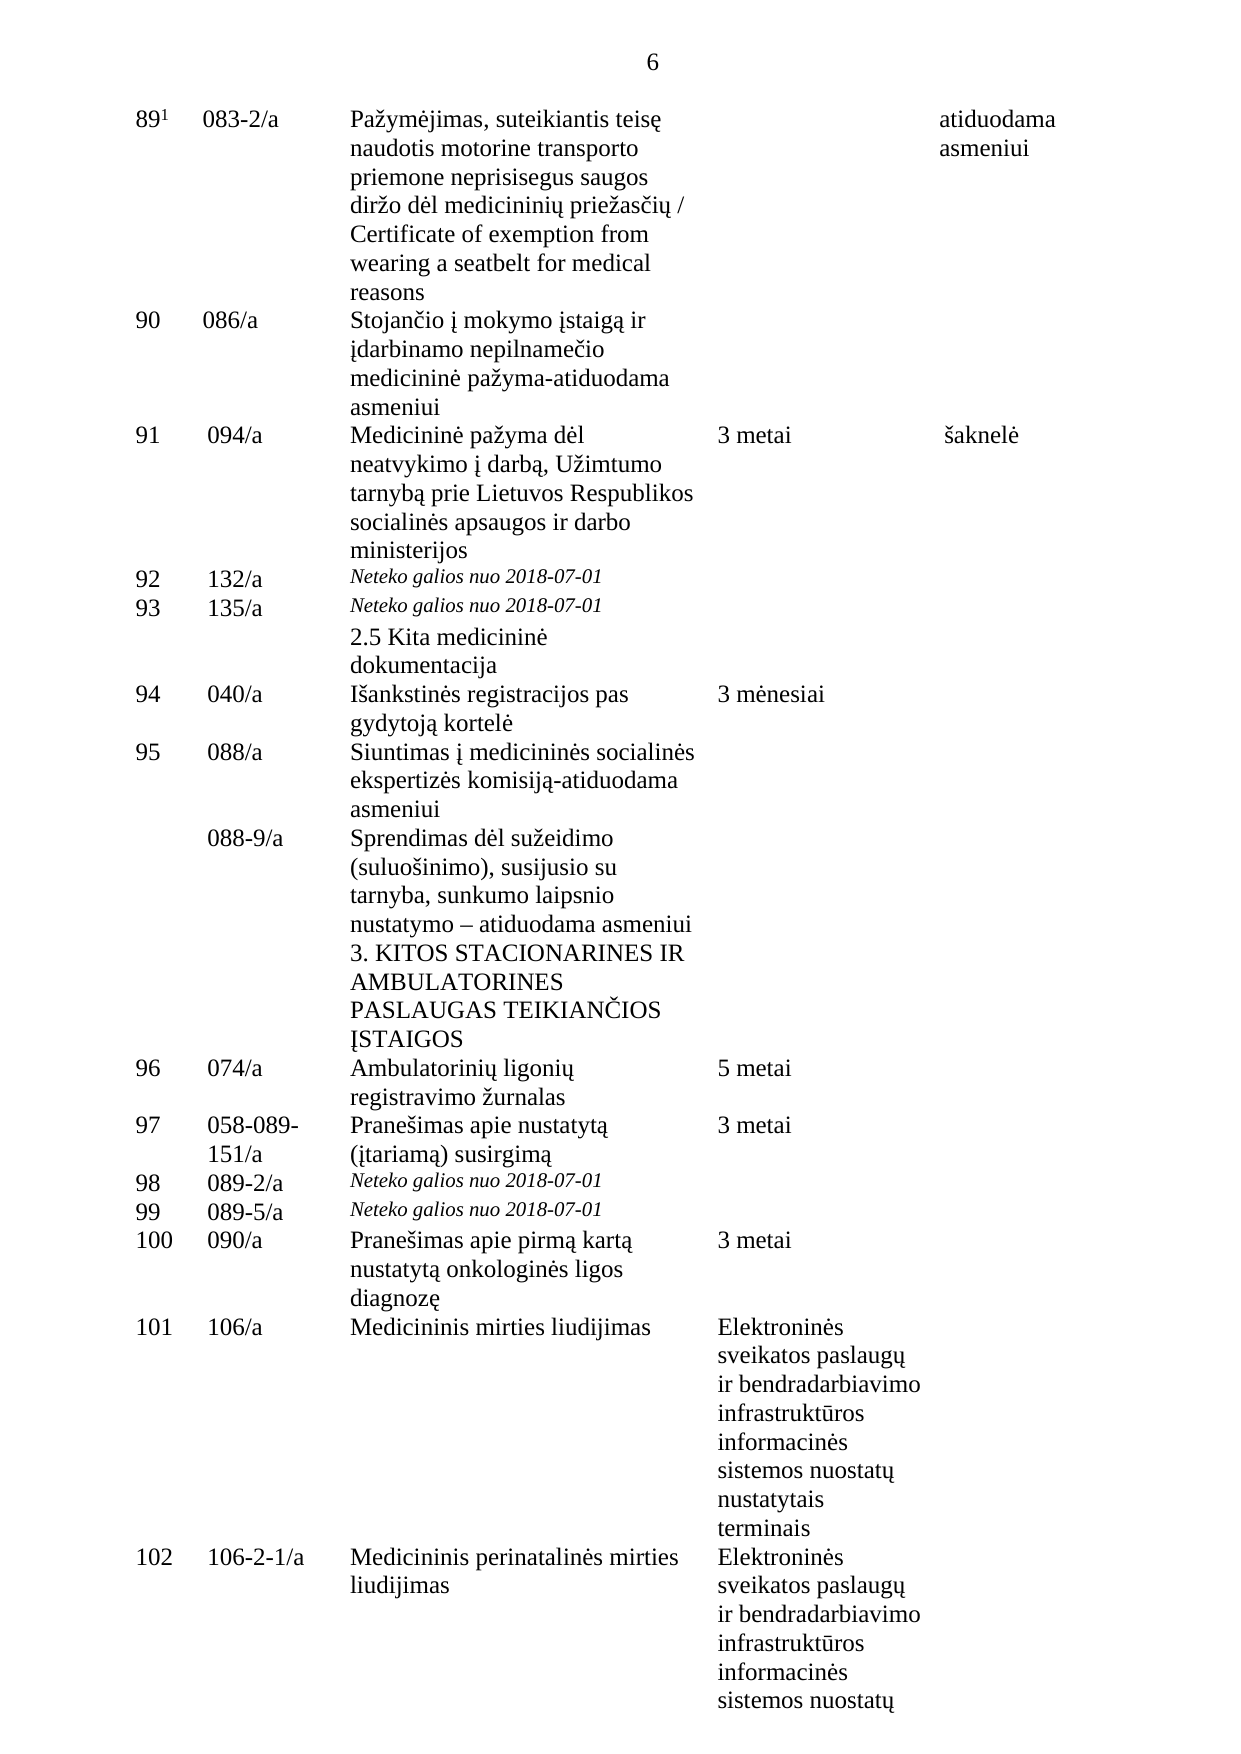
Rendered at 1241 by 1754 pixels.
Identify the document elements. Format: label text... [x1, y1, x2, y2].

table_cell 891 [124, 104, 191, 306]
table_cell 3 mėnesiai [706, 679, 933, 737]
table_cell 92 [124, 564, 196, 593]
table_cell 91 [124, 421, 196, 564]
table_cell 97 [124, 1111, 196, 1168]
table_cell Stojančio į mokymo įstaigą ir įdarbinamo nepilnamečio medicininė pažyma-atiduodama asmeniui [339, 306, 706, 421]
table_cell [706, 306, 928, 421]
table_cell 102 [124, 1542, 196, 1714]
table_cell Išankstinės registracijos pas gydytoją kortelė [339, 679, 706, 737]
table_cell [124, 938, 196, 1053]
table_cell [706, 1197, 933, 1226]
table_cell [124, 622, 196, 679]
table_cell [928, 306, 1122, 421]
table_cell Siuntimas į medicininės socialinės ekspertizės komisiją-atiduodama asmeniui [339, 737, 706, 823]
table_cell [706, 938, 933, 1053]
table_cell [933, 679, 1128, 737]
table_cell 135/a [196, 593, 338, 622]
table_cell 3. KITOS STACIONARINES IR AMBULATORINES PASLAUGAS TEIKIANČIOS ĮSTAIGOS [339, 938, 706, 1053]
table_cell [1122, 104, 1128, 306]
table_cell 99 [124, 1197, 196, 1226]
table_cell [706, 593, 933, 622]
table_cell [1122, 306, 1128, 421]
table_cell 98 [124, 1168, 196, 1197]
table_cell Medicininis perinatalinės mirties liudijimas [339, 1542, 706, 1714]
table_cell 132/a [196, 564, 338, 593]
table_cell 106-2-1/a [196, 1542, 338, 1714]
table_cell 95 [124, 737, 196, 823]
table_cell 090/a [196, 1226, 338, 1312]
table_cell 3 metai [706, 1111, 933, 1168]
table_cell šaknelė [933, 421, 1128, 564]
table_cell 93 [124, 593, 196, 622]
table_cell [706, 823, 933, 938]
table_cell 094/a [196, 421, 338, 564]
table_cell 089-2/a [196, 1168, 338, 1197]
table_cell 96 [124, 1053, 196, 1111]
table_cell Ambulatorinių ligonių registravimo žurnalas [339, 1053, 706, 1111]
table_cell 040/a [196, 679, 338, 737]
table_cell [196, 622, 338, 679]
table_cell Pranešimas apie pirmą kartą nustatytą onkologinės ligos diagnozę [339, 1226, 706, 1312]
table_cell [933, 1168, 1128, 1197]
table_cell [124, 823, 196, 938]
table_cell 086/a [191, 306, 338, 421]
table_cell Neteko galios nuo 2018-07-01 [339, 1168, 706, 1197]
table_cell [706, 737, 933, 823]
table_cell [933, 593, 1128, 622]
table_cell Neteko galios nuo 2018-07-01 [339, 564, 706, 593]
table_cell 088-9/a [196, 823, 338, 938]
table_cell [933, 1111, 1128, 1168]
table_cell Sprendimas dėl sužeidimo (suluošinimo), susijusio su tarnyba, sunkumo laipsnio nustatymo – atiduodama asmeniui [339, 823, 706, 938]
table_cell Pažymėjimas, suteikiantis teisę naudotis motorine transporto priemone neprisisegus saugos diržo dėl medicininių priežasčių / Certificate of exemption from wearing a seatbelt for medical reasons [339, 104, 706, 306]
table_cell Elektroninės sveikatos paslaugų ir bendradarbiavimo infrastruktūros informacinės sistemos nuostatų [706, 1542, 933, 1714]
table_cell 90 [124, 306, 191, 421]
table_cell 083-2/a [191, 104, 338, 306]
table_cell [933, 938, 1128, 1053]
table_cell [706, 104, 928, 306]
table_cell Medicininė pažyma dėl neatvykimo į darbą, Užimtumo tarnybą prie Lietuvos Respublikos socialinės apsaugos ir darbo ministerijos [339, 421, 706, 564]
table_cell 2.5 Kita medicininė dokumentacija [339, 622, 706, 679]
table_cell 106/a [196, 1312, 338, 1542]
table_cell [933, 622, 1128, 679]
table_cell Neteko galios nuo 2018-07-01 [339, 593, 706, 622]
table_cell [933, 1053, 1128, 1111]
table_cell 3 metai [706, 421, 933, 564]
table_cell Neteko galios nuo 2018-07-01 [339, 1197, 706, 1226]
table_cell Pranešimas apie nustatytą (įtariamą) susirgimą [339, 1111, 706, 1168]
table_cell [933, 1197, 1128, 1226]
table_cell 3 metai [706, 1226, 933, 1312]
table_cell 089-5/a [196, 1197, 338, 1226]
table_cell [933, 564, 1128, 593]
table_cell [933, 823, 1128, 938]
table_cell atiduodama asmeniui [928, 104, 1122, 306]
table_cell Elektroninės sveikatos paslaugų ir bendradarbiavimo infrastruktūros informacinės sistemos nuostatų nustatytais terminais [706, 1312, 933, 1542]
table_cell 058-089-151/a [196, 1111, 338, 1168]
table_cell [196, 938, 338, 1053]
table_cell 074/a [196, 1053, 338, 1111]
table_cell [933, 1312, 1128, 1542]
table_cell 088/a [196, 737, 338, 823]
table_cell 100 [124, 1226, 196, 1312]
table_cell [706, 1168, 933, 1197]
table_cell 94 [124, 679, 196, 737]
table_cell [706, 564, 933, 593]
table_cell 101 [124, 1312, 196, 1542]
table_cell [933, 1226, 1128, 1312]
table_cell Medicininis mirties liudijimas [339, 1312, 706, 1542]
table_cell 5 metai [706, 1053, 933, 1111]
table_cell [933, 737, 1128, 823]
table_cell [933, 1542, 1128, 1714]
table_cell [706, 622, 933, 679]
